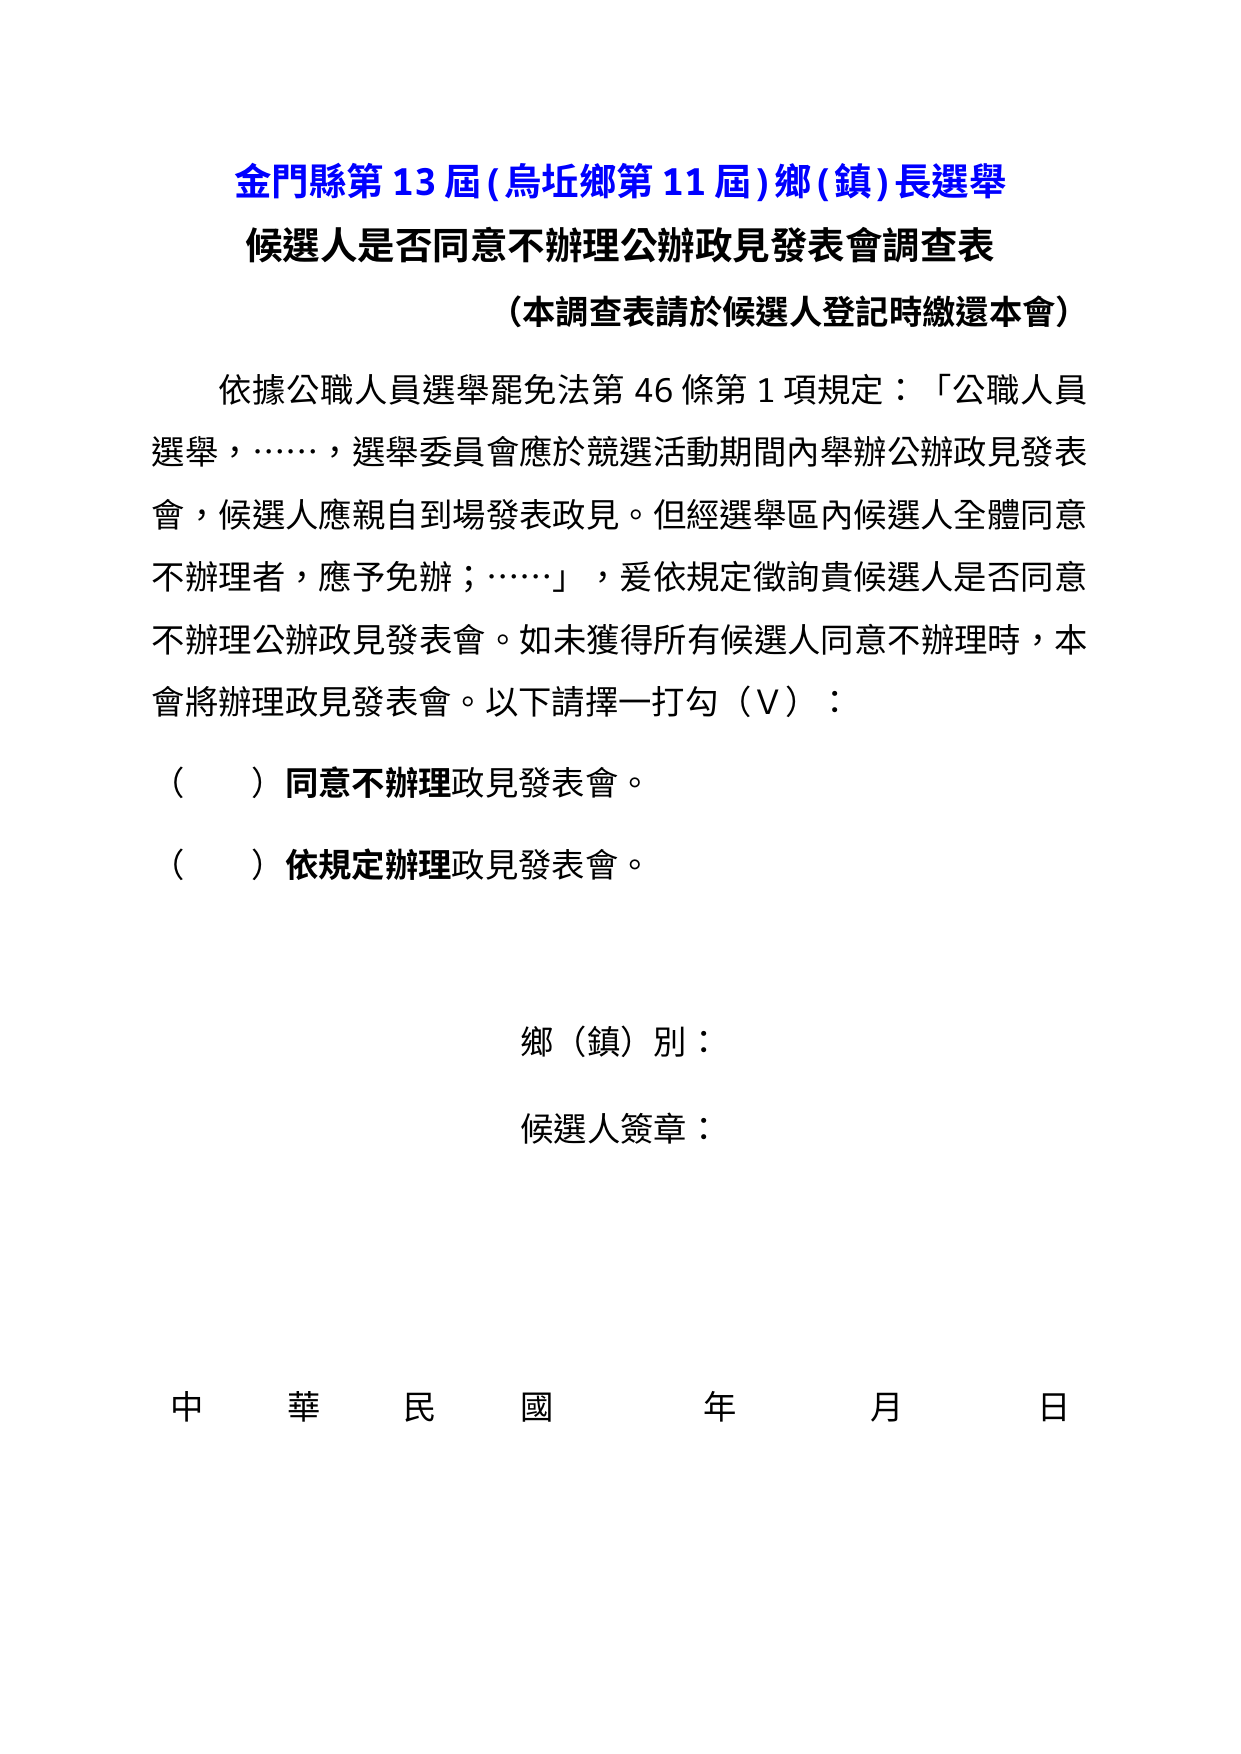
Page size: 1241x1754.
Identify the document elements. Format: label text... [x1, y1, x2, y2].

text （ ）同意不辦理政見發表會。 [151, 746, 1089, 808]
text 鄉（鎮）別： [151, 1016, 1089, 1064]
text （本調查表請於候選人登記時繳還本會） [151, 287, 1089, 333]
text 候選人簽章： [151, 1103, 1089, 1151]
text 中 華 民 國 年 月 日 [151, 1381, 1089, 1429]
text 候選人是否同意不辦理公辦政見發表會調查表 [151, 223, 1089, 269]
text （ ）依規定辦理政見發表會。 [151, 827, 1089, 889]
text 依據公職人員選舉罷免法第46條第1項規定：「公職人員選舉，……，選舉委員會應於競選活動期間內舉辦公辦政見發表會，候選人應親自到場發表政見。但經選舉區內候選人全體同意不辦理者，應予免辦；……」，爰依規定徵詢貴候選人是否同意不辦理公辦政見發表會。如未獲得所有候選人同意不辦理時，本會將辦理政見發表會。以下請擇一打勾（Ｖ）： [152, 352, 1089, 727]
text 金門縣第13屆(烏坵鄉第11屆)鄉(鎮)長選舉 [151, 158, 1089, 204]
